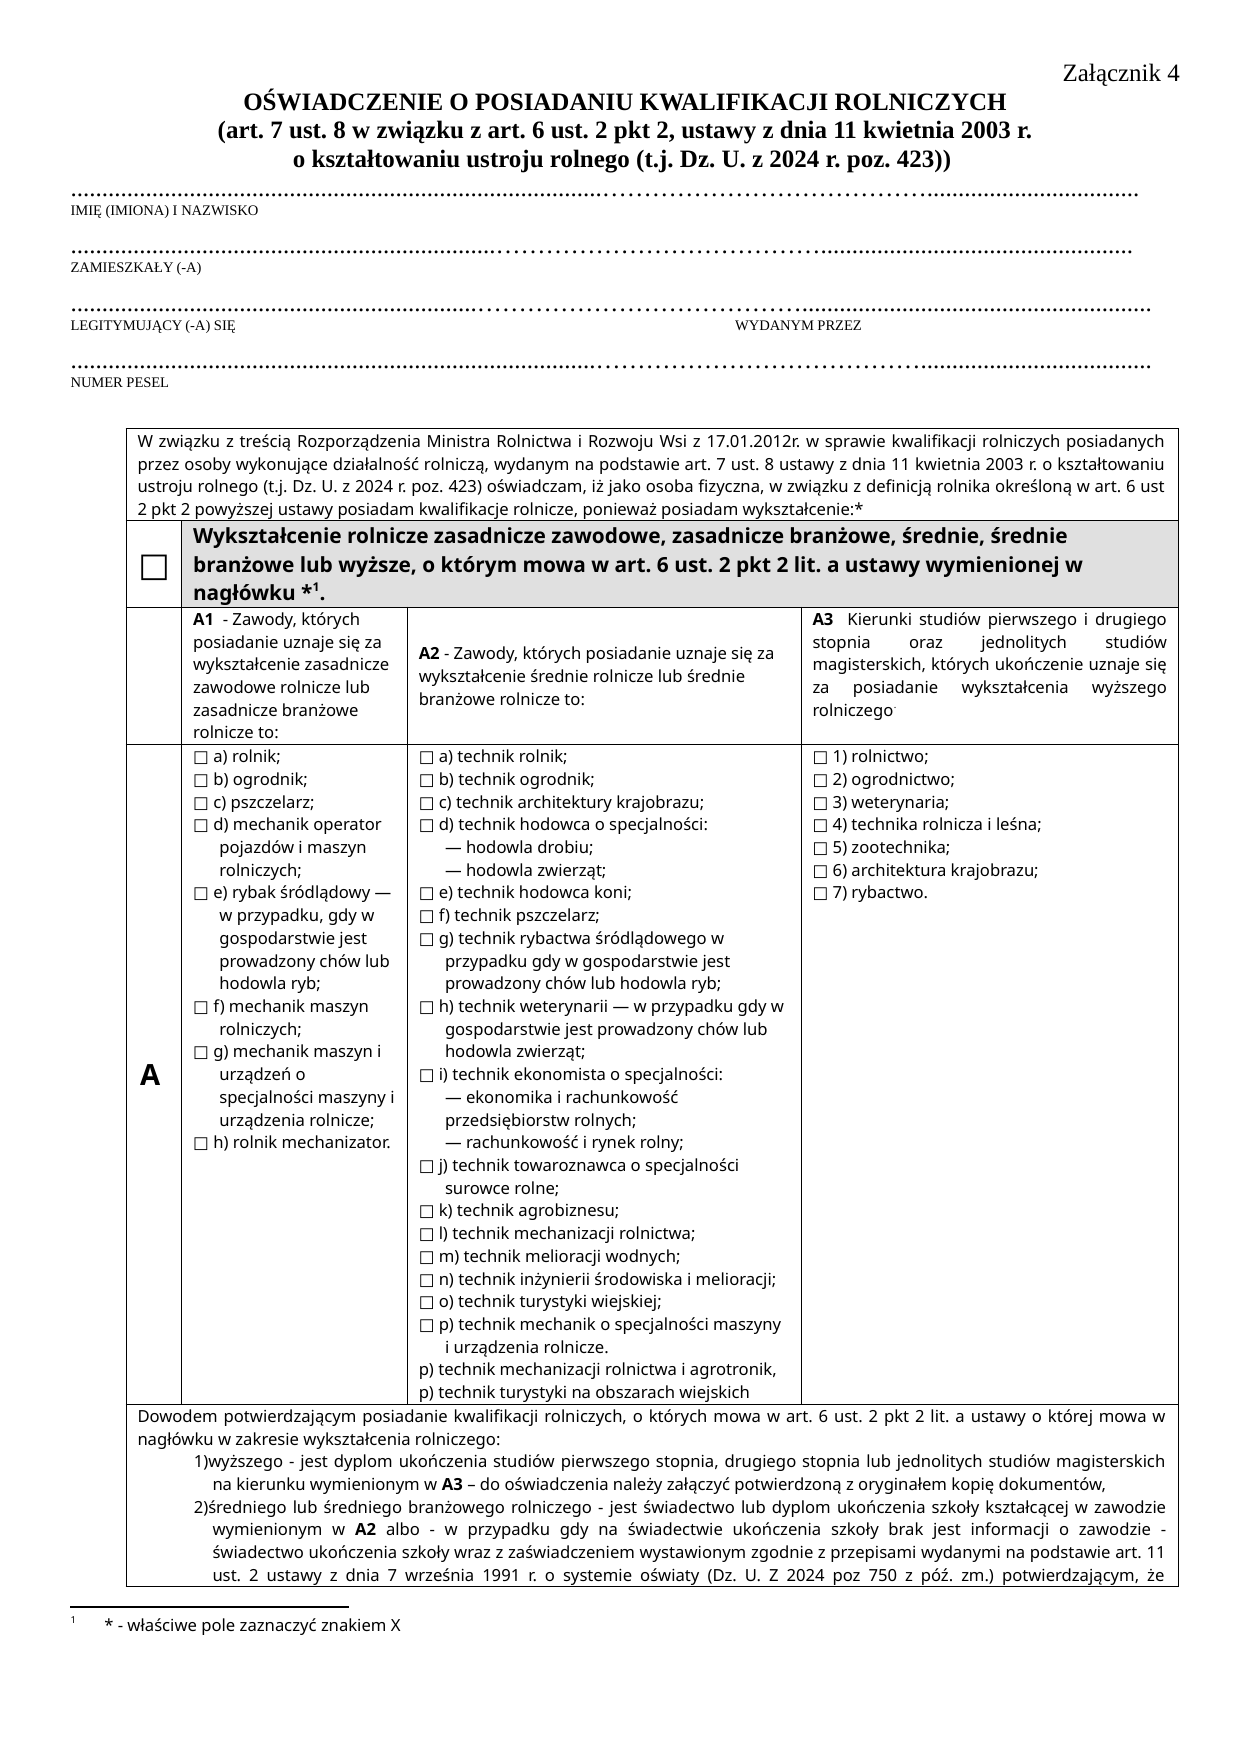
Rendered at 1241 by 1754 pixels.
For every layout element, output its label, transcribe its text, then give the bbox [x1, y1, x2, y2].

table_header W związku z treścią Rozporządzenia Ministra Rolnictwa i Rozwoju Wsi z 17.01.2012r. w sprawie kwalifikacji rolniczych posiadanych przez osoby wykonujące działalność rolniczą, wydanym na podstawie art. 7 ust. 8 ustawy z dnia 11 kwietnia 2003 r. o kształtowaniu ustroju rolnego (t.j. Dz. U. z 2024 r. poz. 423) oświadczam, iż jako osoba fizyczna, w związku z definicją rolnika określoną w art. 6 ust 2 pkt 2 powyższej ustawy posiadam kwalifikacje rolnicze, ponieważ posiadam wykształcenie:* [127, 429, 1178, 520]
text IMIĘ (IMIONA) I NAZWISKO [70, 202, 1180, 230]
text ZAMIESZKAŁY (-A) [70, 259, 1180, 288]
text Załącznik 4 [70, 58, 1180, 87]
table_cell □ a) technik rolnik; □ b) technik ogrodnik; □ c) technik architektury krajobrazu; □ d) technik hodowca o specjalności: — hodowla drobiu; — hodowla zwierząt; □ e) technik hodowca koni; □ f) technik pszczelarz; □ g) technik rybactwa śródlądowego w przypadku gdy w gospodarstwie jest prowadzony chów lub hodowla ryb; □ h) technik weterynarii — w przypadku gdy w gospodarstwie jest prowadzony chów lub hodowla zwierząt; □ i) technik ekonomista o specjalności: — ekonomika i rachunkowość przedsiębiorstw rolnych; — rachunkowość i rynek rolny; □ j) technik towaroznawca o specjalności surowce rolne; □ k) technik agrobiznesu; □ l) technik mechanizacji rolnictwa; □ m) technik melioracji wodnych; □ n) technik inżynierii środowiska i melioracji; □ o) technik turystyki wiejskiej; □ p) technik mechanik o specjalności maszyny i urządzenia rolnicze. p) technik mechanizacji rolnictwa i agrotronik, p) technik turystyki na obszarach wiejskich [408, 745, 801, 1403]
table_cell □ 1) rolnictwo; □ 2) ogrodnictwo; □ 3) weterynaria; □ 4) technika rolnicza i leśna; □ 5) zootechnika; □ 6) architektura krajobrazu; □ 7) rybactwo. [802, 745, 1178, 1403]
table_cell A1 - Zawody, których posiadanie uznaje się za wykształcenie zasadnicze zawodowe rolnicze lub zasadnicze branżowe rolnicze to: [182, 608, 407, 744]
text OŚWIADCZENIE O POSIADANIU KWALIFIKACJI ROLNICZYCH [70, 87, 1180, 115]
table_cell A2 - Zawody, których posiadanie uznaje się za wykształcenie średnie rolnicze lub średnie branżowe rolnicze to: [408, 608, 801, 744]
table_cell [127, 608, 181, 744]
table_cell □ [127, 521, 181, 607]
table_cell Dowodem potwierdzającym posiadanie kwalifikacji rolniczych, o których mowa w art. 6 ust. 2 pkt 2 lit. a ustawy o której mowa w nagłówku w zakresie wykształcenia rolniczego: 1)wyższego - jest dyplom ukończenia studiów pierwszego stopnia, drugiego stopnia lub jednolitych studiów magisterskich na kierunku wymienionym w A3 – do oświadczenia należy załączyć potwierdzoną z oryginałem kopię dokumentów, 2)średniego lub średniego branżowego rolniczego - jest świadectwo lub dyplom ukończenia szkoły kształcącej w zawodzie wymienionym w A2 albo - w przypadku gdy na świadectwie ukończenia szkoły brak jest informacji o zawodzie - świadectwo ukończenia szkoły wraz z zaświadczeniem wystawionym zgodnie z przepisami wydanymi na podstawie art. 11 ust. 2 ustawy z dnia 7 września 1991 r. o systemie oświaty (Dz. U. Z 2024 poz 750 z póź. zm.) potwierdzającym, że [127, 1405, 1178, 1586]
text NUMER PESEL [70, 374, 1180, 403]
table_cell □ a) rolnik; □ b) ogrodnik; □ c) pszczelarz; □ d) mechanik operator pojazdów i maszyn rolniczych; □ e) rybak śródlądowy — w przypadku, gdy w gospodarstwie jest prowadzony chów lub hodowla ryb; □ f) mechanik maszyn rolniczych; □ g) mechanik maszyn i urządzeń o specjalności maszyny i urządzenia rolnicze; □ h) rolnik mechanizator. [182, 745, 407, 1403]
table_cell Wykształcenie rolnicze zasadnicze zawodowe, zasadnicze branżowe, średnie, średnie branżowe lub wyższe, o którym mowa w art. 6 ust. 2 pkt 2 lit. a ustawy wymienionej w nagłówku *. [182, 521, 1178, 607]
text LEGITYMUJĄCY (-A) SIĘ WYDANYM PRZEZ [70, 317, 1180, 345]
text ....................................................................................…………………………………..................................... [70, 345, 1180, 374]
text ....................................................................………………………………….................................................. [70, 230, 1180, 259]
table_cell A3 Kierunki studiów pierwszego i drugiego stopnia oraz jednolitych studiów magisterskich, których ukończenie uznaje się za posiadanie wykształcenia wyższego rolniczego. [802, 608, 1178, 744]
text .................................................................…………………………………........................................................ [70, 288, 1180, 317]
text .....................................................................................………………………………….................................. [70, 173, 1180, 202]
table_cell A [127, 745, 181, 1403]
text (art. 7 ust. 8 w związku z art. 6 ust. 2 pkt 2, ustawy z dnia 11 kwietnia 2003 r. o kształtowaniu ustroju rolnego (t.j. Dz. U. z 2024 r. poz. 423)) [70, 115, 1180, 173]
